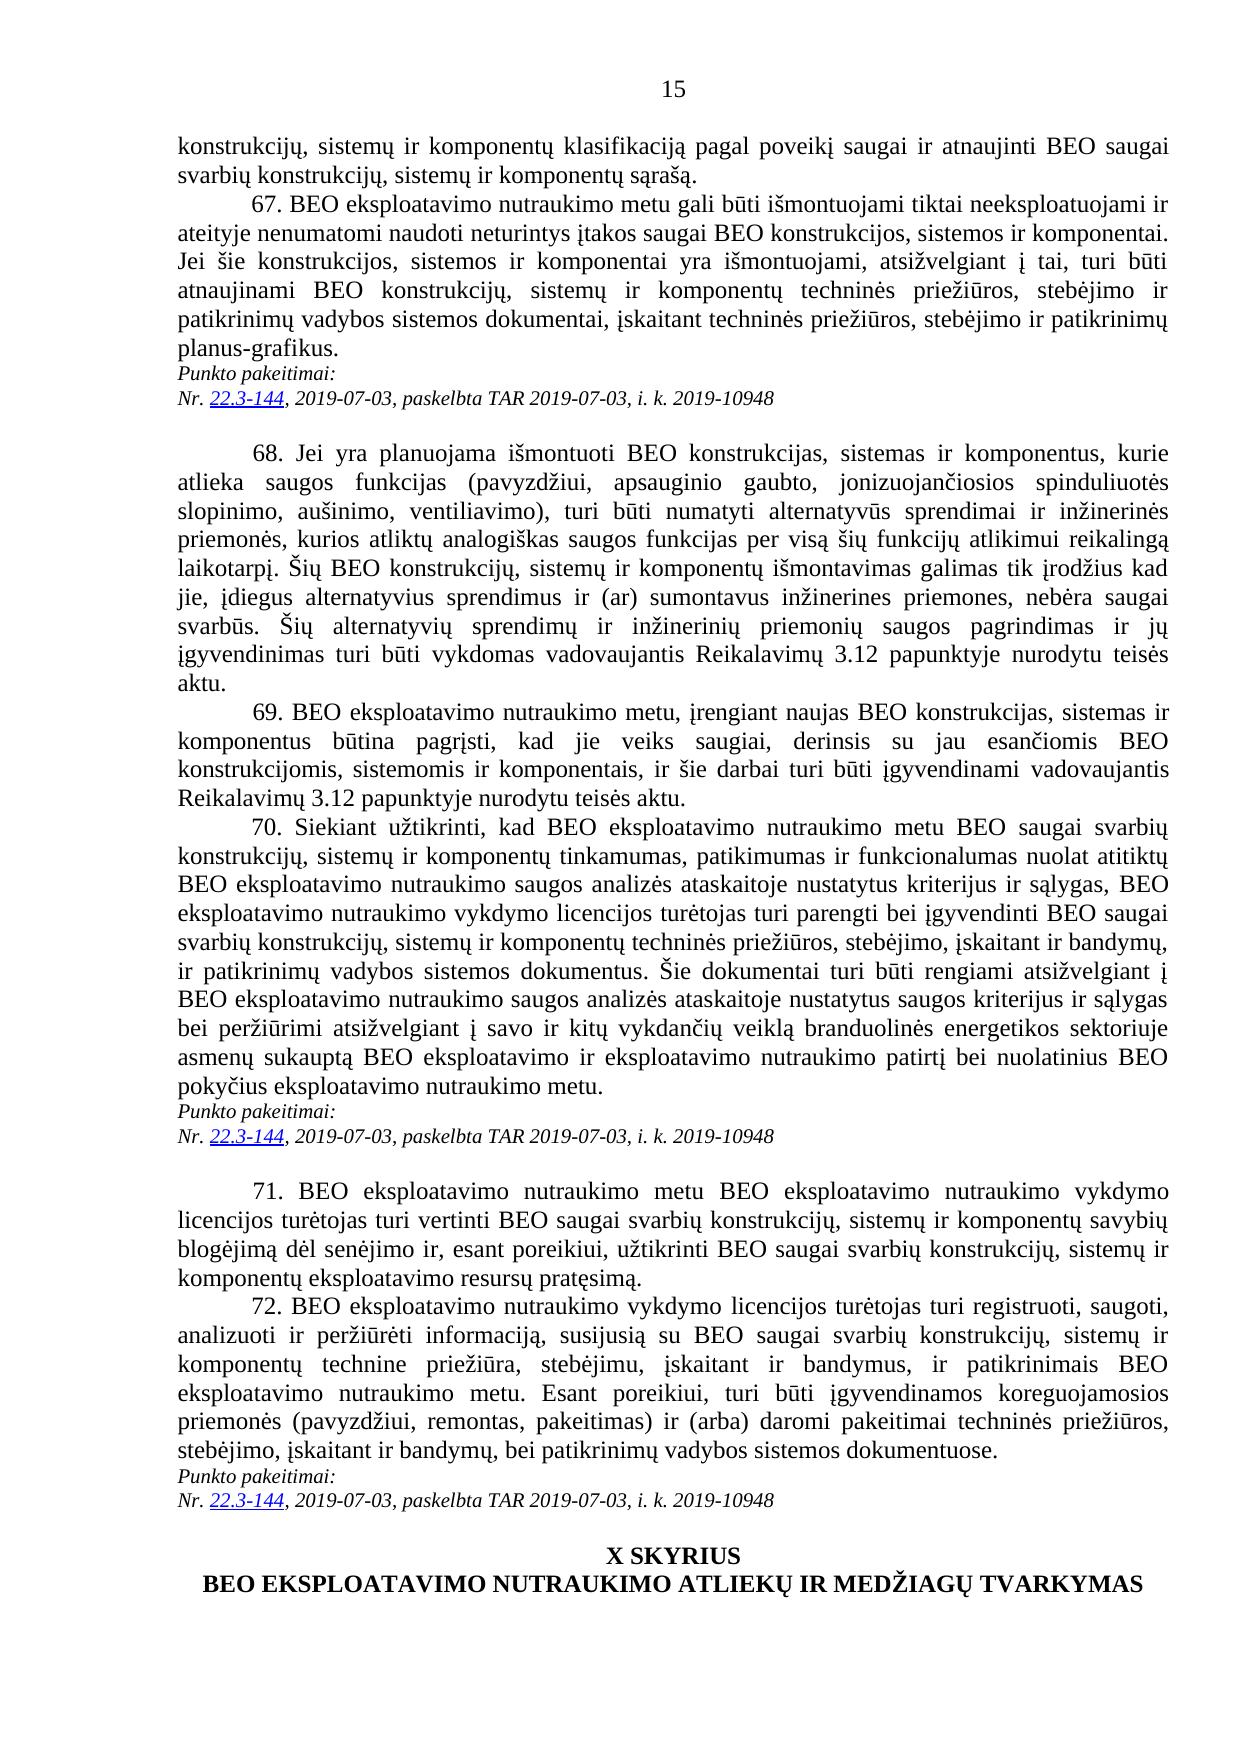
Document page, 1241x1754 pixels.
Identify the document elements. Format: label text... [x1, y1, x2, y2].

text 69. BEO eksploatavimo nutraukimo metu, įrengiant naujas BEO konstrukcijas, sistemas ir komponentus būtina pagrįsti, kad jie veiks saugiai, derinsis su jau esančiomis BEO konstrukcijomis, sistemomis ir komponentais, ir šie darbai turi būti įgyvendinami vadovaujantis Reikalavimų 3.12 papunktyje nurodytu teisės aktu. [177, 697, 1169, 812]
text X SKYRIUS [177, 1541, 1169, 1569]
text Nr. 22.3-144, 2019-07-03, paskelbta TAR 2019-07-03, i. k. 2019-10948 [177, 1488, 1169, 1512]
text Punkto pakeitimai: [177, 1099, 1169, 1123]
text Nr. 22.3-144, 2019-07-03, paskelbta TAR 2019-07-03, i. k. 2019-10948 [177, 1123, 1169, 1148]
text 72. BEO eksploatavimo nutraukimo vykdymo licencijos turėtojas turi registruoti, saugoti, analizuoti ir peržiūrėti informaciją, susijusią su BEO saugai svarbių konstrukcijų, sistemų ir komponentų technine priežiūra, stebėjimu, įskaitant ir bandymus, ir patikrinimais BEO eksploatavimo nutraukimo metu. Esant poreikiui, turi būti įgyvendinamos koreguojamosios priemonės (pavyzdžiui, remontas, pakeitimas) ir (arba) daromi pakeitimai techninės priežiūros, stebėjimo, įskaitant ir bandymų, bei patikrinimų vadybos sistemos dokumentuose. [177, 1291, 1169, 1464]
text Punkto pakeitimai: [177, 361, 1169, 385]
text Nr. 22.3-144, 2019-07-03, paskelbta TAR 2019-07-03, i. k. 2019-10948 [177, 385, 1169, 409]
text Punkto pakeitimai: [177, 1464, 1169, 1488]
text 67. BEO eksploatavimo nutraukimo metu gali būti išmontuojami tiktai neeksploatuojami ir ateityje nenumatomi naudoti neturintys įtakos saugai BEO konstrukcijos, sistemos ir komponentai. Jei šie konstrukcijos, sistemos ir komponentai yra išmontuojami, atsižvelgiant į tai, turi būti atnaujinami BEO konstrukcijų, sistemų ir komponentų techninės priežiūros, stebėjimo ir patikrinimų vadybos sistemos dokumentai, įskaitant techninės priežiūros, stebėjimo ir patikrinimų planus-grafikus. [177, 189, 1169, 361]
text BEO EKSPLOATAVIMO NUTRAUKIMO ATLIEKŲ IR MEDŽIAGŲ TVARKYMAS [177, 1569, 1169, 1598]
text 71. BEO eksploatavimo nutraukimo metu BEO eksploatavimo nutraukimo vykdymo licencijos turėtojas turi vertinti BEO saugai svarbių konstrukcijų, sistemų ir komponentų savybių blogėjimą dėl senėjimo ir, esant poreikiui, užtikrinti BEO saugai svarbių konstrukcijų, sistemų ir komponentų eksploatavimo resursų pratęsimą. [177, 1176, 1169, 1291]
text konstrukcijų, sistemų ir komponentų klasifikaciją pagal poveikį saugai ir atnaujinti BEO saugai svarbių konstrukcijų, sistemų ir komponentų sąrašą. [177, 131, 1169, 189]
text 70. Siekiant užtikrinti, kad BEO eksploatavimo nutraukimo metu BEO saugai svarbių konstrukcijų, sistemų ir komponentų tinkamumas, patikimumas ir funkcionalumas nuolat atitiktų BEO eksploatavimo nutraukimo saugos analizės ataskaitoje nustatytus kriterijus ir sąlygas, BEO eksploatavimo nutraukimo vykdymo licencijos turėtojas turi parengti bei įgyvendinti BEO saugai svarbių konstrukcijų, sistemų ir komponentų techninės priežiūros, stebėjimo, įskaitant ir bandymų, ir patikrinimų vadybos sistemos dokumentus. Šie dokumentai turi būti rengiami atsižvelgiant į BEO eksploatavimo nutraukimo saugos analizės ataskaitoje nustatytus saugos kriterijus ir sąlygas bei peržiūrimi atsižvelgiant į savo ir kitų vykdančių veiklą branduolinės energetikos sektoriuje asmenų sukauptą BEO eksploatavimo ir eksploatavimo nutraukimo patirtį bei nuolatinius BEO pokyčius eksploatavimo nutraukimo metu. [177, 812, 1169, 1099]
text 68. Jei yra planuojama išmontuoti BEO konstrukcijas, sistemas ir komponentus, kurie atlieka saugos funkcijas (pavyzdžiui, apsauginio gaubto, jonizuojančiosios spinduliuotės slopinimo, aušinimo, ventiliavimo), turi būti numatyti alternatyvūs sprendimai ir inžinerinės priemonės, kurios atliktų analogiškas saugos funkcijas per visą šių funkcijų atlikimui reikalingą laikotarpį. Šių BEO konstrukcijų, sistemų ir komponentų išmontavimas galimas tik įrodžius kad jie, įdiegus alternatyvius sprendimus ir (ar) sumontavus inžinerines priemones, nebėra saugai svarbūs. Šių alternatyvių sprendimų ir inžinerinių priemonių saugos pagrindimas ir jų įgyvendinimas turi būti vykdomas vadovaujantis Reikalavimų 3.12 papunktyje nurodytu teisės aktu. [177, 438, 1169, 697]
